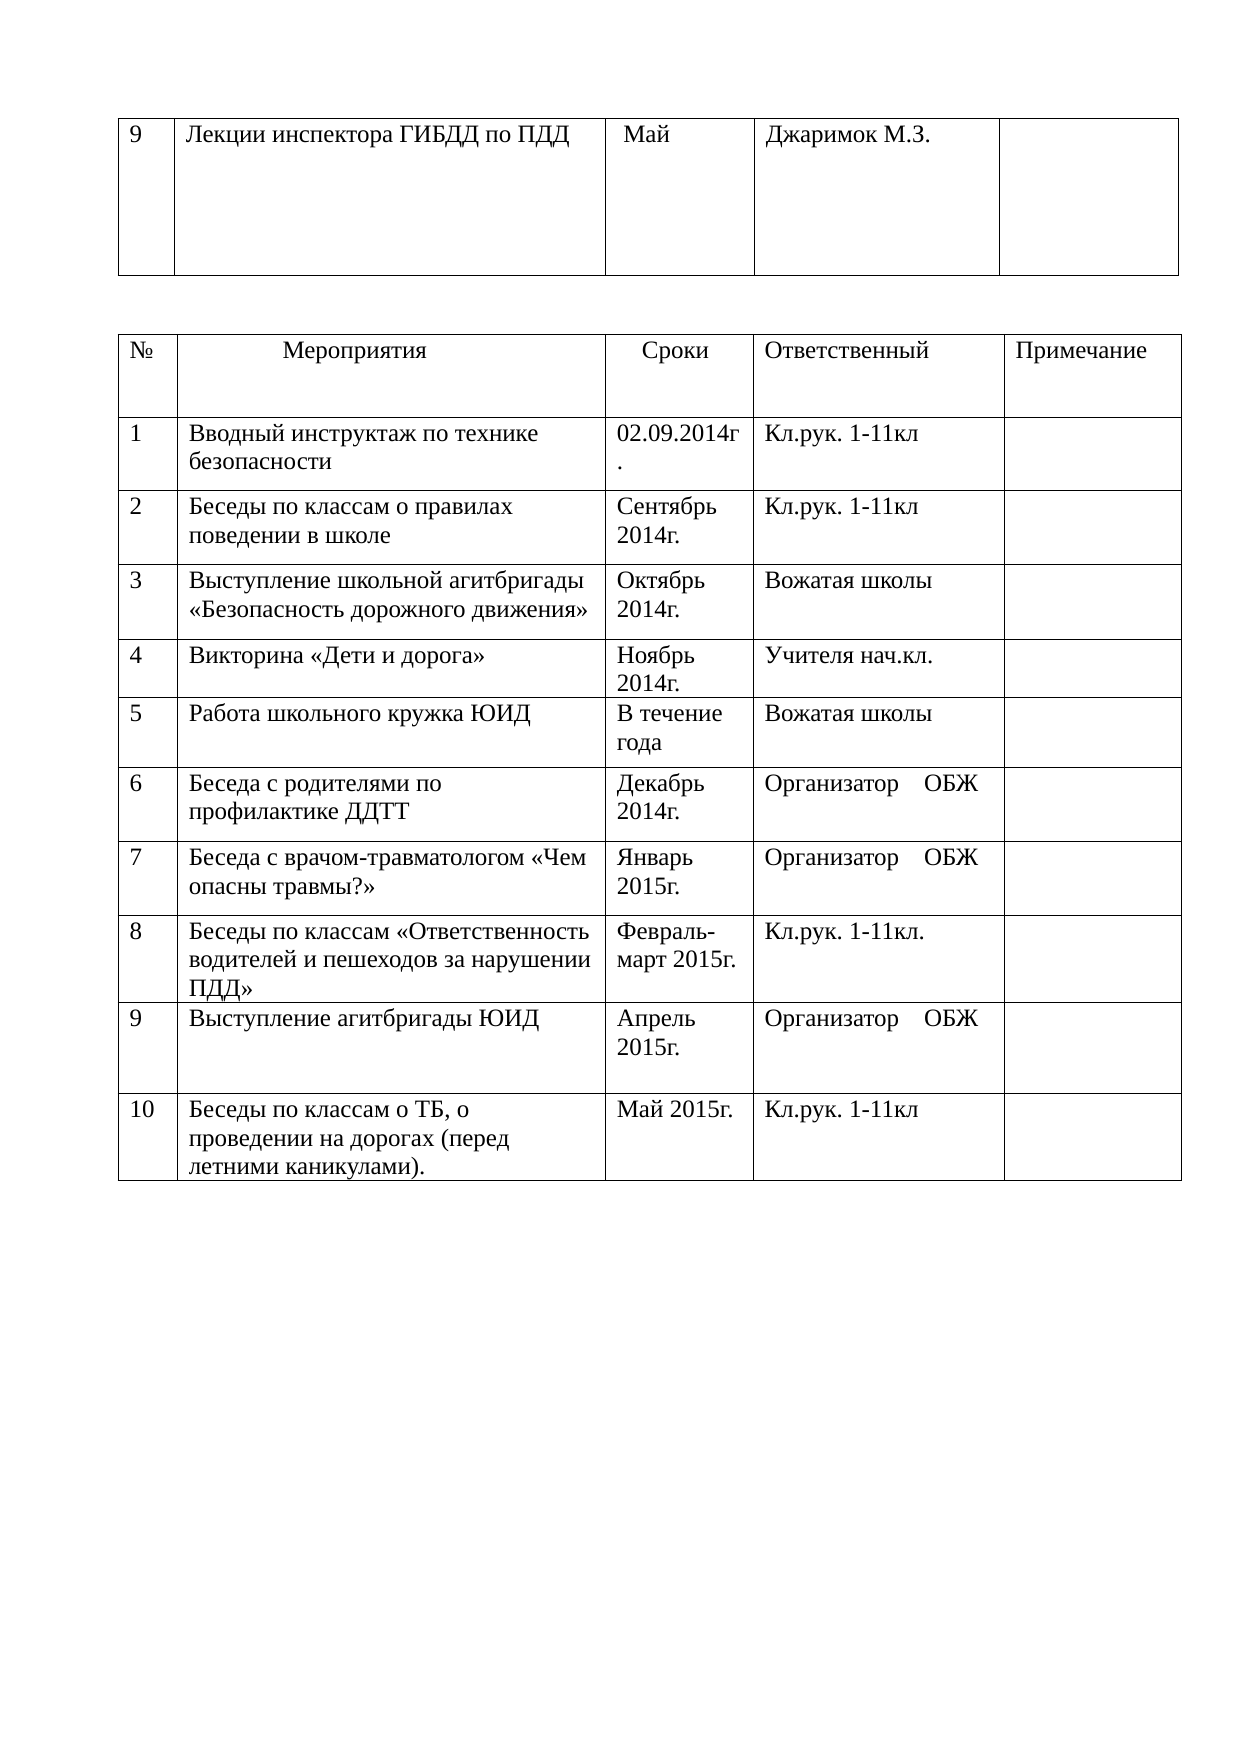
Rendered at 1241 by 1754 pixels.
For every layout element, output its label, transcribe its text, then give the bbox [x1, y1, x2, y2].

table_cell 7 [119, 842, 177, 915]
table_cell [1000, 119, 1178, 275]
table_cell Вожатая школы [754, 698, 1004, 767]
table_cell Беседы по классам о правилах поведении в школе [178, 491, 605, 564]
table_cell Беседа с врачом-травматологом «Чем опасны травмы?» [178, 842, 605, 915]
table_cell [1005, 418, 1181, 490]
table_cell Кл.рук. 1-11кл [754, 491, 1004, 564]
table_cell [1005, 640, 1181, 697]
table_cell [1005, 916, 1181, 1002]
table_header Сроки [606, 335, 753, 417]
table_header Примечание [1005, 335, 1181, 417]
table_cell [1005, 491, 1181, 564]
table_cell Учителя нач.кл. [754, 640, 1004, 697]
table_cell Апрель 2015г. [606, 1003, 753, 1093]
table_cell Организатор ОБЖ [754, 1003, 1004, 1093]
table_cell Сентябрь 2014г. [606, 491, 753, 564]
table_cell Кл.рук. 1-11кл [754, 1094, 1004, 1180]
table_cell Вводный инструктаж по технике безопасности [178, 418, 605, 490]
table_cell [1005, 842, 1181, 915]
table_cell [1005, 698, 1181, 767]
table_cell Викторина «Дети и дорога» [178, 640, 605, 697]
table_cell 1 [119, 418, 177, 490]
table_cell 8 [119, 916, 177, 1002]
table_cell 4 [119, 640, 177, 697]
table_cell 10 [119, 1094, 177, 1180]
table_cell Беседа с родителями по профилактике ДДТТ [178, 768, 605, 841]
table_cell Вожатая школы [754, 565, 1004, 639]
table_cell [1005, 565, 1181, 639]
table_cell 2 [119, 491, 177, 564]
table_cell Май [606, 119, 754, 275]
table_header Мероприятия [178, 335, 605, 417]
table_cell Выступление школьной агитбригады «Безопасность дорожного движения» [178, 565, 605, 639]
table_cell Декабрь 2014г. [606, 768, 753, 841]
table_cell 02.09.2014г. [606, 418, 753, 490]
table_cell Февраль-март 2015г. [606, 916, 753, 1002]
table_cell Кл.рук. 1-11кл [754, 418, 1004, 490]
table_cell Организатор ОБЖ [754, 842, 1004, 915]
table_cell Ноябрь 2014г. [606, 640, 753, 697]
table_header Ответственный [754, 335, 1004, 417]
table_cell Май 2015г. [606, 1094, 753, 1180]
table_cell Кл.рук. 1-11кл. [754, 916, 1004, 1002]
table_cell Выступление агитбригады ЮИД [178, 1003, 605, 1093]
table_cell Октябрь 2014г. [606, 565, 753, 639]
table_cell 9 [119, 1003, 177, 1093]
table_cell [1005, 1094, 1181, 1180]
table_cell Джаримок М.З. [755, 119, 999, 275]
table_cell 9 [119, 119, 174, 275]
table_cell 6 [119, 768, 177, 841]
table_cell Беседы по классам «Ответственность водителей и пешеходов за нарушении ПДД» [178, 916, 605, 1002]
table_cell [1005, 1003, 1181, 1093]
table_cell Беседы по классам о ТБ, о проведении на дорогах (перед летними каникулами). [178, 1094, 605, 1180]
table_cell [1005, 768, 1181, 841]
table_cell 5 [119, 698, 177, 767]
table_cell Работа школьного кружка ЮИД [178, 698, 605, 767]
table_header № [119, 335, 177, 417]
table_cell Лекции инспектора ГИБДД по ПДД [175, 119, 605, 275]
table_cell 3 [119, 565, 177, 639]
table_cell Организатор ОБЖ [754, 768, 1004, 841]
table_cell В течение года [606, 698, 753, 767]
table_cell Январь 2015г. [606, 842, 753, 915]
